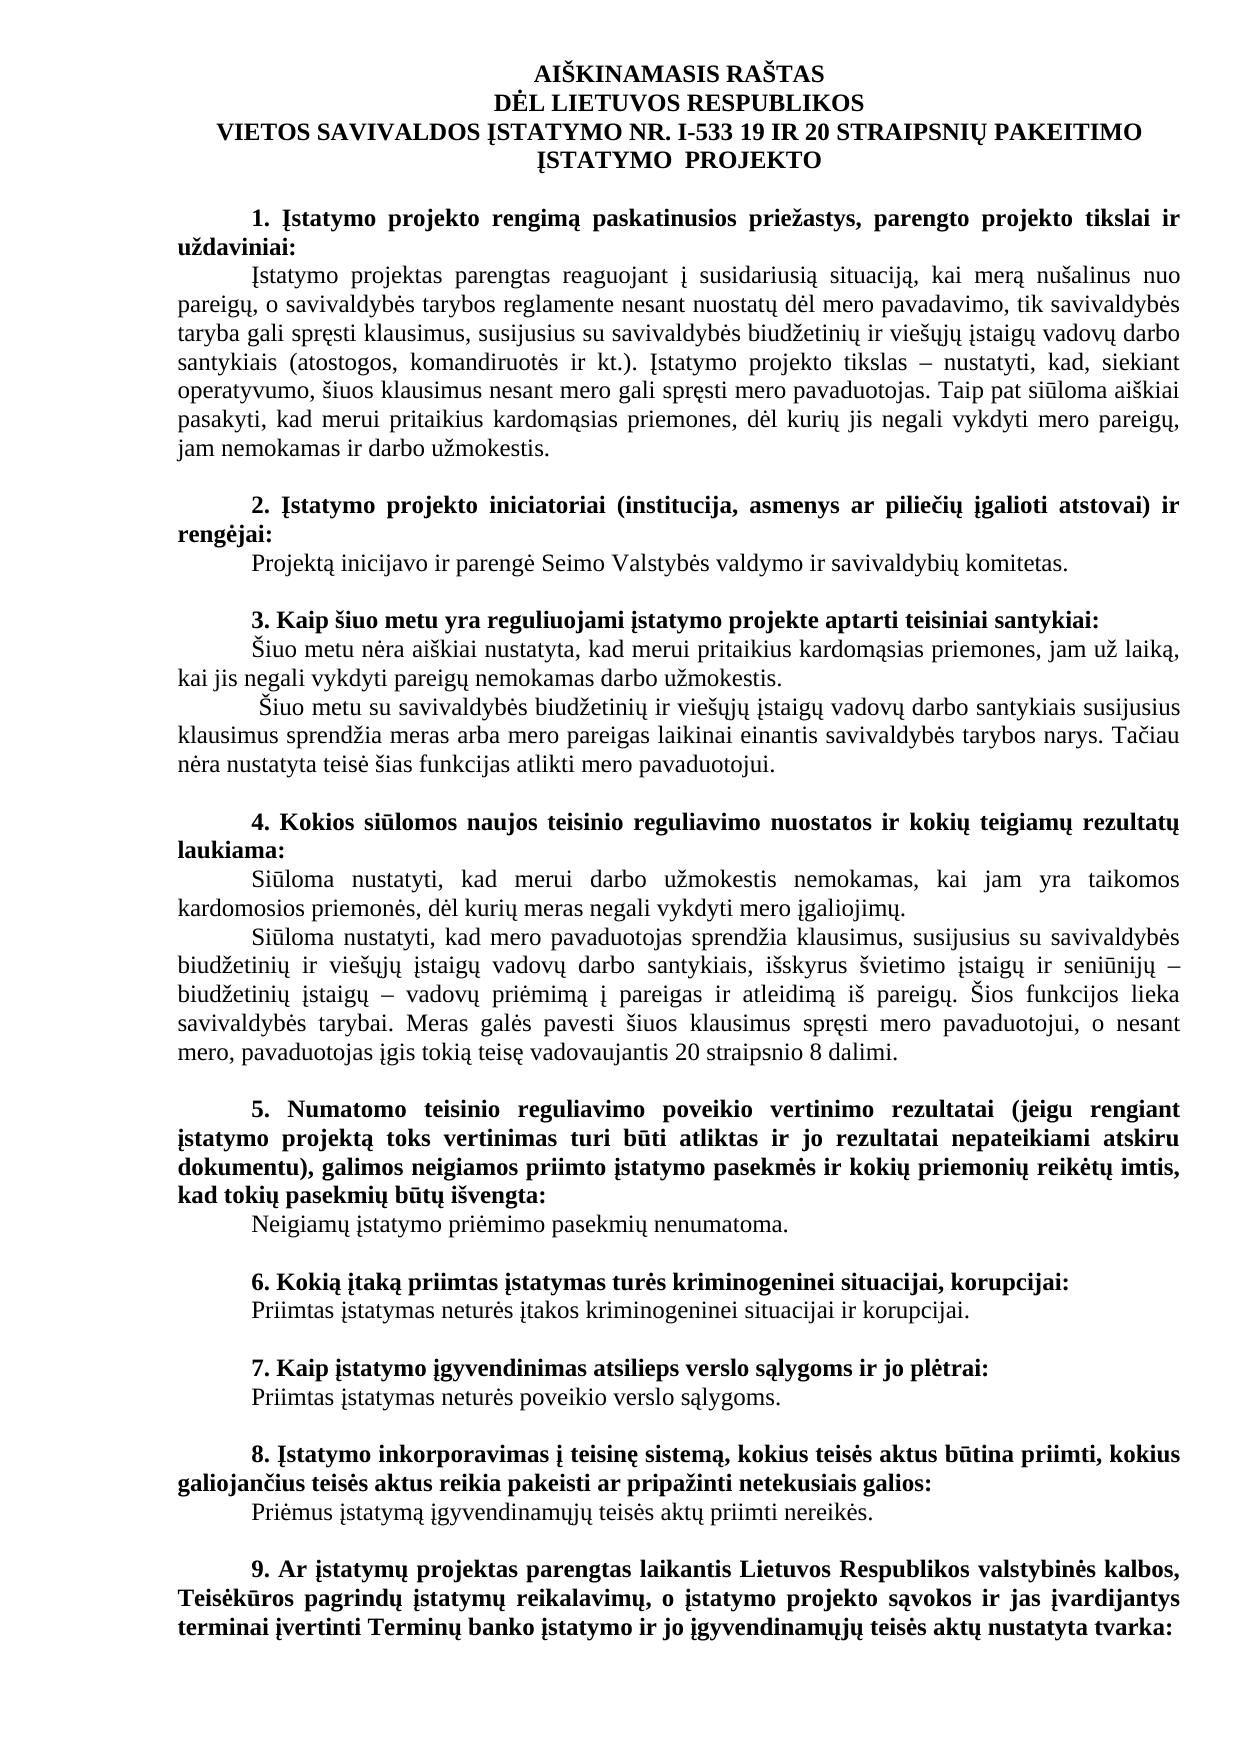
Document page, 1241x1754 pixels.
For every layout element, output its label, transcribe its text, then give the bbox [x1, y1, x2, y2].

text 9. Ar įstatymų projektas parengtas laikantis Lietuvos Respublikos valstybinės kalbos, Teisėkūros pagrindų įstatymų reikalavimų, o įstatymo projekto sąvokos ir jas įvardijantys terminai įvertinti Terminų banko įstatymo ir jo įgyvendinamųjų teisės aktų nustatyta tvarka: [177, 1554, 1181, 1640]
text Priėmus įstatymą įgyvendinamųjų teisės aktų priimti nereikės. [177, 1497, 1181, 1525]
text DĖL LIETUVOS RESPUBLIKOS [177, 88, 1181, 117]
text Įstatymo projektas parengtas reaguojant į susidariusią situaciją, kai merą nušalinus nuo pareigų, o savivaldybės tarybos reglamente nesant nuostatų dėl mero pavadavimo, tik savivaldybės taryba gali spręsti klausimus, susijusius su savivaldybės biudžetinių ir viešųjų įstaigų vadovų darbo santykiais (atostogos, komandiruotės ir kt.). Įstatymo projekto tikslas – nustatyti, kad, siekiant operatyvumo, šiuos klausimus nesant mero gali spręsti mero pavaduotojas. Taip pat siūloma aiškiai pasakyti, kad merui pritaikius kardomąsias priemones, dėl kurių jis negali vykdyti mero pareigų, jam nemokamas ir darbo užmokestis. [177, 260, 1181, 462]
text Priimtas įstatymas neturės poveikio verslo sąlygoms. [177, 1382, 1181, 1410]
text 5. Numatomo teisinio reguliavimo poveikio vertinimo rezultatai (jeigu rengiant įstatymo projektą toks vertinimas turi būti atliktas ir jo rezultatai nepateikiami atskiru dokumentu), galimos neigiamos priimto įstatymo pasekmės ir kokių priemonių reikėtų imtis, kad tokių pasekmių būtų išvengta: [177, 1094, 1181, 1209]
text Siūloma nustatyti, kad mero pavaduotojas sprendžia klausimus, susijusius su savivaldybės biudžetinių ir viešųjų įstaigų vadovų darbo santykiais, išskyrus švietimo įstaigų ir seniūnijų – biudžetinių įstaigų – vadovų priėmimą į pareigas ir atleidimą iš pareigų. Šios funkcijos lieka savivaldybės tarybai. Meras galės pavesti šiuos klausimus spręsti mero pavaduotojui, o nesant mero, pavaduotojas įgis tokią teisę vadovaujantis 20 straipsnio 8 dalimi. [177, 922, 1181, 1065]
text AIŠKINAMASIS RAŠTAS [177, 59, 1181, 88]
text 7. Kaip įstatymo įgyvendinimas atsilieps verslo sąlygoms ir jo plėtrai: [177, 1353, 1181, 1382]
text Neigiamų įstatymo priėmimo pasekmių nenumatoma. [177, 1209, 1181, 1238]
text Šiuo metu nėra aiškiai nustatyta, kad merui pritaikius kardomąsias priemones, jam už laiką, kai jis negali vykdyti pareigų nemokamas darbo užmokestis. [177, 634, 1181, 692]
text 6. Kokią įtaką priimtas įstatymas turės kriminogeninei situacijai, korupcijai: [177, 1267, 1181, 1295]
text 8. Įstatymo inkorporavimas į teisinę sistemą, kokius teisės aktus būtina priimti, kokius galiojančius teisės aktus reikia pakeisti ar pripažinti netekusiais galios: [177, 1439, 1181, 1497]
text Priimtas įstatymas neturės įtakos kriminogeninei situacijai ir korupcijai. [177, 1295, 1181, 1324]
text Projektą inicijavo ir parengė Seimo Valstybės valdymo ir savivaldybių komitetas. [177, 548, 1181, 577]
text 3. Kaip šiuo metu yra reguliuojami įstatymo projekte aptarti teisiniai santykiai: [177, 605, 1181, 634]
text vietos savivaldos įstatymo Nr. I-533 19 ir 20 straipsnių pakeitimo įstatymo PROJEKTO [177, 117, 1181, 174]
text 2. Įstatymo projekto iniciatoriai (institucija, asmenys ar piliečių įgalioti atstovai) ir rengėjai: [177, 490, 1181, 548]
text Šiuo metu su savivaldybės biudžetinių ir viešųjų įstaigų vadovų darbo santykiais susijusius klausimus sprendžia meras arba mero pareigas laikinai einantis savivaldybės tarybos narys. Tačiau nėra nustatyta teisė šias funkcijas atlikti mero pavaduotojui. [177, 692, 1181, 778]
text 1. Įstatymo projekto rengimą paskatinusios priežastys, parengto projekto tikslai ir uždaviniai: [177, 203, 1181, 260]
text Siūloma nustatyti, kad merui darbo užmokestis nemokamas, kai jam yra taikomos kardomosios priemonės, dėl kurių meras negali vykdyti mero įgaliojimų. [177, 864, 1181, 922]
text 4. Kokios siūlomos naujos teisinio reguliavimo nuostatos ir kokių teigiamų rezultatų laukiama: [177, 807, 1181, 864]
